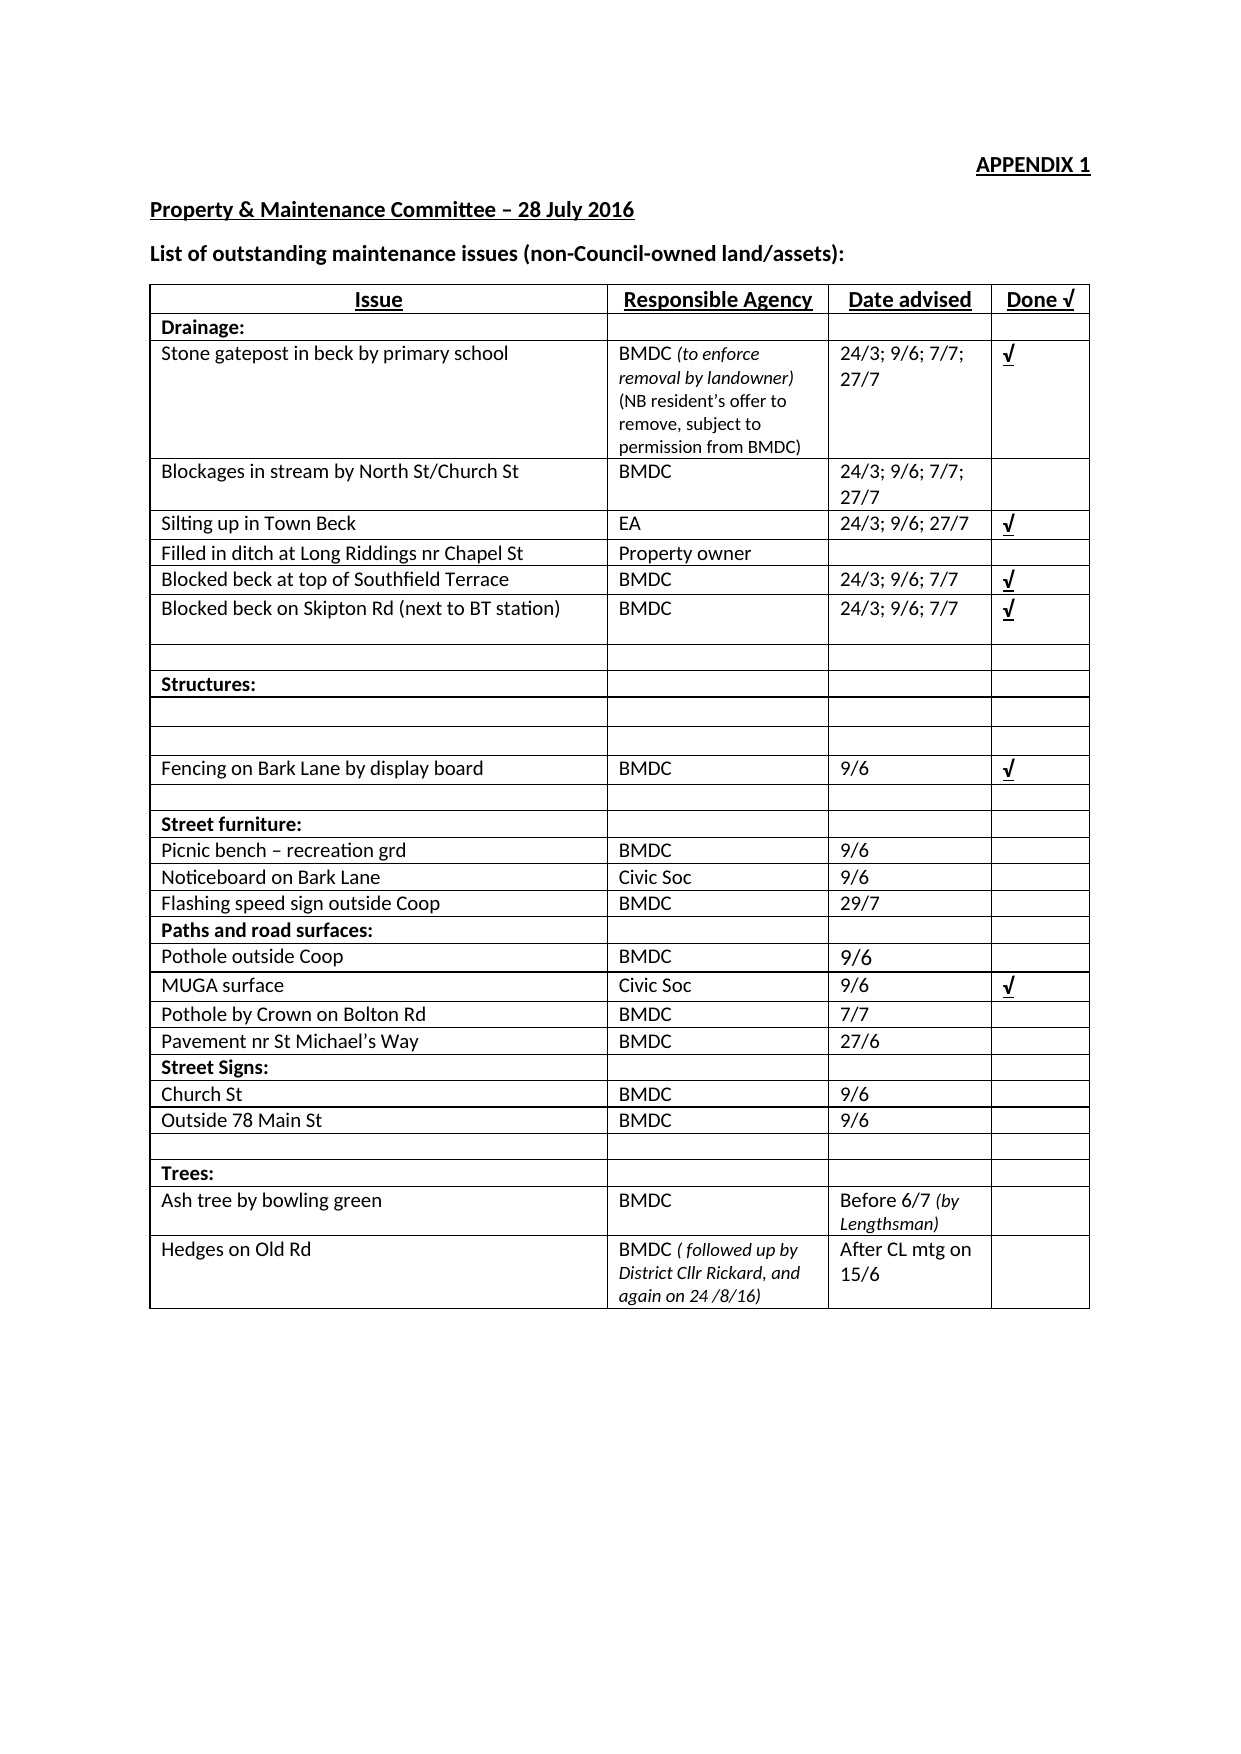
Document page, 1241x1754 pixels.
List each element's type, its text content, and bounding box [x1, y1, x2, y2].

table_cell [151, 785, 607, 810]
table_cell [151, 645, 607, 670]
table_cell Structures: [151, 671, 607, 696]
table_cell Pothole outside Coop [151, 944, 607, 971]
table_cell [608, 917, 828, 942]
table_cell [992, 645, 1089, 670]
table_header Responsible Agency [608, 285, 828, 313]
table_cell BMDC [608, 756, 828, 784]
table_cell BMDC [608, 566, 828, 594]
table_cell [829, 540, 991, 565]
table_cell Ash tree by bowling green [151, 1187, 607, 1235]
text Property & Maintenance Committee – 28 July 2016 [150, 195, 1090, 223]
text List of outstanding maintenance issues (non-Council-owned land/assets): [150, 239, 1090, 267]
table_cell [992, 785, 1089, 810]
table_header Done √ [992, 285, 1089, 313]
table_cell [829, 727, 991, 754]
table_cell [992, 1160, 1089, 1186]
table_cell [608, 671, 828, 696]
table_cell Pothole by Crown on Bolton Rd [151, 1002, 607, 1027]
table_cell Trees: [151, 1160, 607, 1186]
table_cell BMDC [608, 1002, 828, 1027]
table_cell Hedges on Old Rd [151, 1236, 607, 1307]
table_cell [608, 1134, 828, 1159]
table_cell 9/6 [829, 944, 991, 971]
table_cell Outside 78 Main St [151, 1108, 607, 1133]
table_cell 24/3; 9/6; 27/7 [829, 511, 991, 539]
table_cell BMDC [608, 838, 828, 863]
table_cell [992, 1134, 1089, 1159]
table_cell [829, 671, 991, 696]
table_cell [992, 1081, 1089, 1106]
table_cell Property owner [608, 540, 828, 565]
table_cell [608, 698, 828, 726]
table_cell [992, 891, 1089, 916]
table_cell Picnic bench – recreation grd [151, 838, 607, 863]
table_cell BMDC [608, 891, 828, 916]
table_cell [608, 811, 828, 837]
table_cell Drainage: [151, 314, 607, 339]
table_cell 27/6 [829, 1028, 991, 1053]
table_cell [829, 1160, 991, 1186]
table_cell [992, 314, 1089, 339]
table_cell [992, 864, 1089, 889]
table_cell [992, 1108, 1089, 1133]
table_cell [992, 540, 1089, 565]
table_cell BMDC [608, 459, 828, 509]
table_cell 9/6 [829, 1108, 991, 1133]
table_cell [151, 727, 607, 754]
table_cell [608, 314, 828, 339]
table_cell Street furniture: [151, 811, 607, 837]
table_cell Stone gatepost in beck by primary school [151, 341, 607, 458]
table_cell Pavement nr St Michael’s Way [151, 1028, 607, 1053]
table_cell √ [992, 341, 1089, 458]
table_cell Noticeboard on Bark Lane [151, 864, 607, 889]
table_cell [151, 1134, 607, 1159]
table_cell √ [992, 595, 1089, 643]
table_cell Civic Soc [608, 864, 828, 889]
table_cell Filled in ditch at Long Riddings nr Chapel St [151, 540, 607, 565]
table_cell [829, 1134, 991, 1159]
table_cell Before 6/7 (by Lengthsman) [829, 1187, 991, 1235]
table_cell Church St [151, 1081, 607, 1106]
table_cell [829, 1055, 991, 1080]
table_cell BMDC [608, 1028, 828, 1053]
table_cell [829, 314, 991, 339]
table_cell Paths and road surfaces: [151, 917, 607, 942]
table_cell [992, 727, 1089, 754]
table_cell 24/3; 9/6; 7/7 [829, 595, 991, 643]
table_cell [992, 459, 1089, 509]
table_cell 24/3; 9/6; 7/7; 27/7 [829, 341, 991, 458]
table_cell BMDC [608, 944, 828, 971]
table_cell 29/7 [829, 891, 991, 916]
table_cell [608, 1055, 828, 1080]
table_cell [992, 811, 1089, 837]
table_cell 24/3; 9/6; 7/7 [829, 566, 991, 594]
table_cell [829, 785, 991, 810]
table_cell √ [992, 511, 1089, 539]
table_cell [608, 785, 828, 810]
table_cell Blocked beck on Skipton Rd (next to BT station) [151, 595, 607, 643]
table_cell BMDC (to enforce removal by landowner) (NB resident’s offer to remove, subject to permission from BMDC) [608, 341, 828, 458]
table_cell [992, 944, 1089, 971]
table_cell 9/6 [829, 973, 991, 1001]
text APPENDIX 1 [150, 150, 1090, 178]
table_cell MUGA surface [151, 973, 607, 1001]
table_cell √ [992, 566, 1089, 594]
table_header Issue [151, 285, 607, 313]
table_cell Street Signs: [151, 1055, 607, 1080]
table_cell BMDC ( followed up by District Cllr Rickard, and again on 24 /8/16) [608, 1236, 828, 1307]
table_cell 9/6 [829, 1081, 991, 1106]
table_cell [992, 1028, 1089, 1053]
table_cell Silting up in Town Beck [151, 511, 607, 539]
table_cell [992, 917, 1089, 942]
table_cell [608, 645, 828, 670]
table_cell EA [608, 511, 828, 539]
table_cell [992, 1187, 1089, 1235]
table_cell [829, 917, 991, 942]
table_cell BMDC [608, 1187, 828, 1235]
table_cell 9/6 [829, 756, 991, 784]
table_header Date advised [829, 285, 991, 313]
table_cell √ [992, 973, 1089, 1001]
table_cell 9/6 [829, 864, 991, 889]
table_cell BMDC [608, 595, 828, 643]
table_cell [151, 698, 607, 726]
table_cell Civic Soc [608, 973, 828, 1001]
table_cell √ [992, 756, 1089, 784]
table_cell [992, 1002, 1089, 1027]
table_cell 9/6 [829, 838, 991, 863]
table_cell Blocked beck at top of Southfield Terrace [151, 566, 607, 594]
table_cell [829, 645, 991, 670]
table_cell [992, 1055, 1089, 1080]
table_cell [608, 727, 828, 754]
table_cell [992, 698, 1089, 726]
table_cell 7/7 [829, 1002, 991, 1027]
table_cell Blockages in stream by North St/Church St [151, 459, 607, 509]
table_cell BMDC [608, 1108, 828, 1133]
table_cell [829, 811, 991, 837]
table_cell [608, 1160, 828, 1186]
table_cell [829, 698, 991, 726]
table_cell [992, 1236, 1089, 1307]
table_cell Flashing speed sign outside Coop [151, 891, 607, 916]
table_cell [992, 838, 1089, 863]
table_cell BMDC [608, 1081, 828, 1106]
table_cell [992, 671, 1089, 696]
table_cell 24/3; 9/6; 7/7; 27/7 [829, 459, 991, 509]
table_cell After CL mtg on 15/6 [829, 1236, 991, 1307]
table_cell Fencing on Bark Lane by display board [151, 756, 607, 784]
